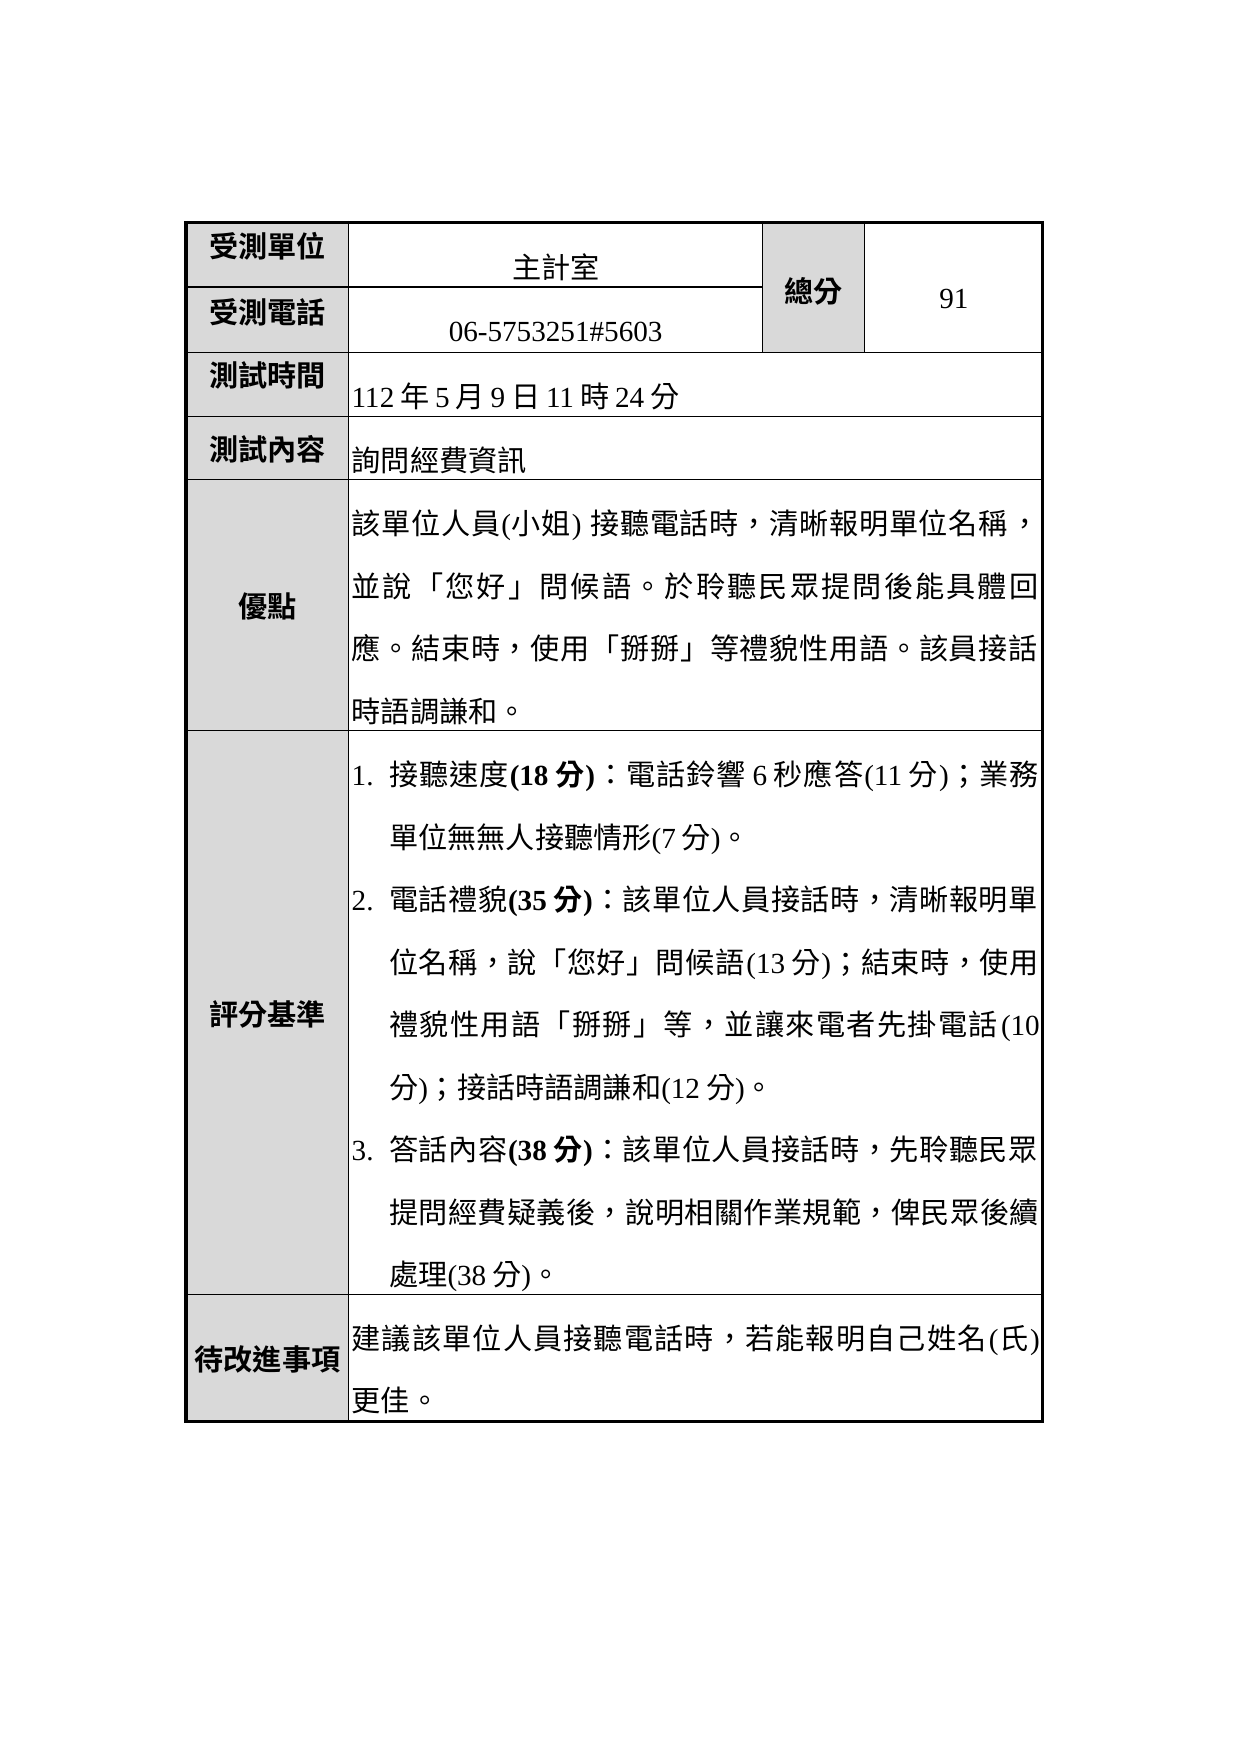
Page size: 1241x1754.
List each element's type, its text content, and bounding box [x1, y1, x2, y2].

table_header 主計室 [349, 224, 762, 286]
table_cell 112年5月9日11時24分 [349, 353, 1041, 416]
table_cell 06-5753251#5603 [349, 288, 762, 352]
table_cell 優點 [188, 480, 348, 730]
table_cell 建議該單位人員接聽電話時，若能報明自己姓名(氏)更佳。 [349, 1295, 1041, 1420]
table_cell 受測電話 [188, 288, 348, 352]
table_header 受測單位 [188, 224, 348, 286]
table_cell 詢問經費資訊 [349, 417, 1041, 479]
table_cell 該單位人員(小姐) 接聽電話時，清晰報明單位名稱，並說「您好」問候語。於聆聽民眾提問後能具體回應。結束時，使用「掰掰」等禮貌性用語。該員接話時語調謙和。 [349, 480, 1041, 730]
table_cell 接聽速度(18分)：電話鈴響6秒應答(11分)；業務單位無無人接聽情形(7分)。 電話禮貌(35分)：該單位人員接話時，清晰報明單位名稱，說「您好」問候語(13分)；結束時，使用禮貌性用語「掰掰」等，並讓來電者先掛電話(10分)；接話時語調謙和(12分)。 答話內容(38分)：該單位人員接話時，先聆聽民眾提問經費疑義後，說明相關作業規範，俾民眾後續處理(38分)。 [349, 731, 1041, 1294]
table_cell 評分基準 [188, 731, 348, 1294]
table_cell 待改進事項 [188, 1295, 348, 1420]
table_header 總分 [763, 224, 864, 352]
table_header 91 [865, 224, 1041, 352]
table_cell 測試時間 [188, 353, 348, 416]
table_cell 測試內容 [188, 417, 348, 479]
